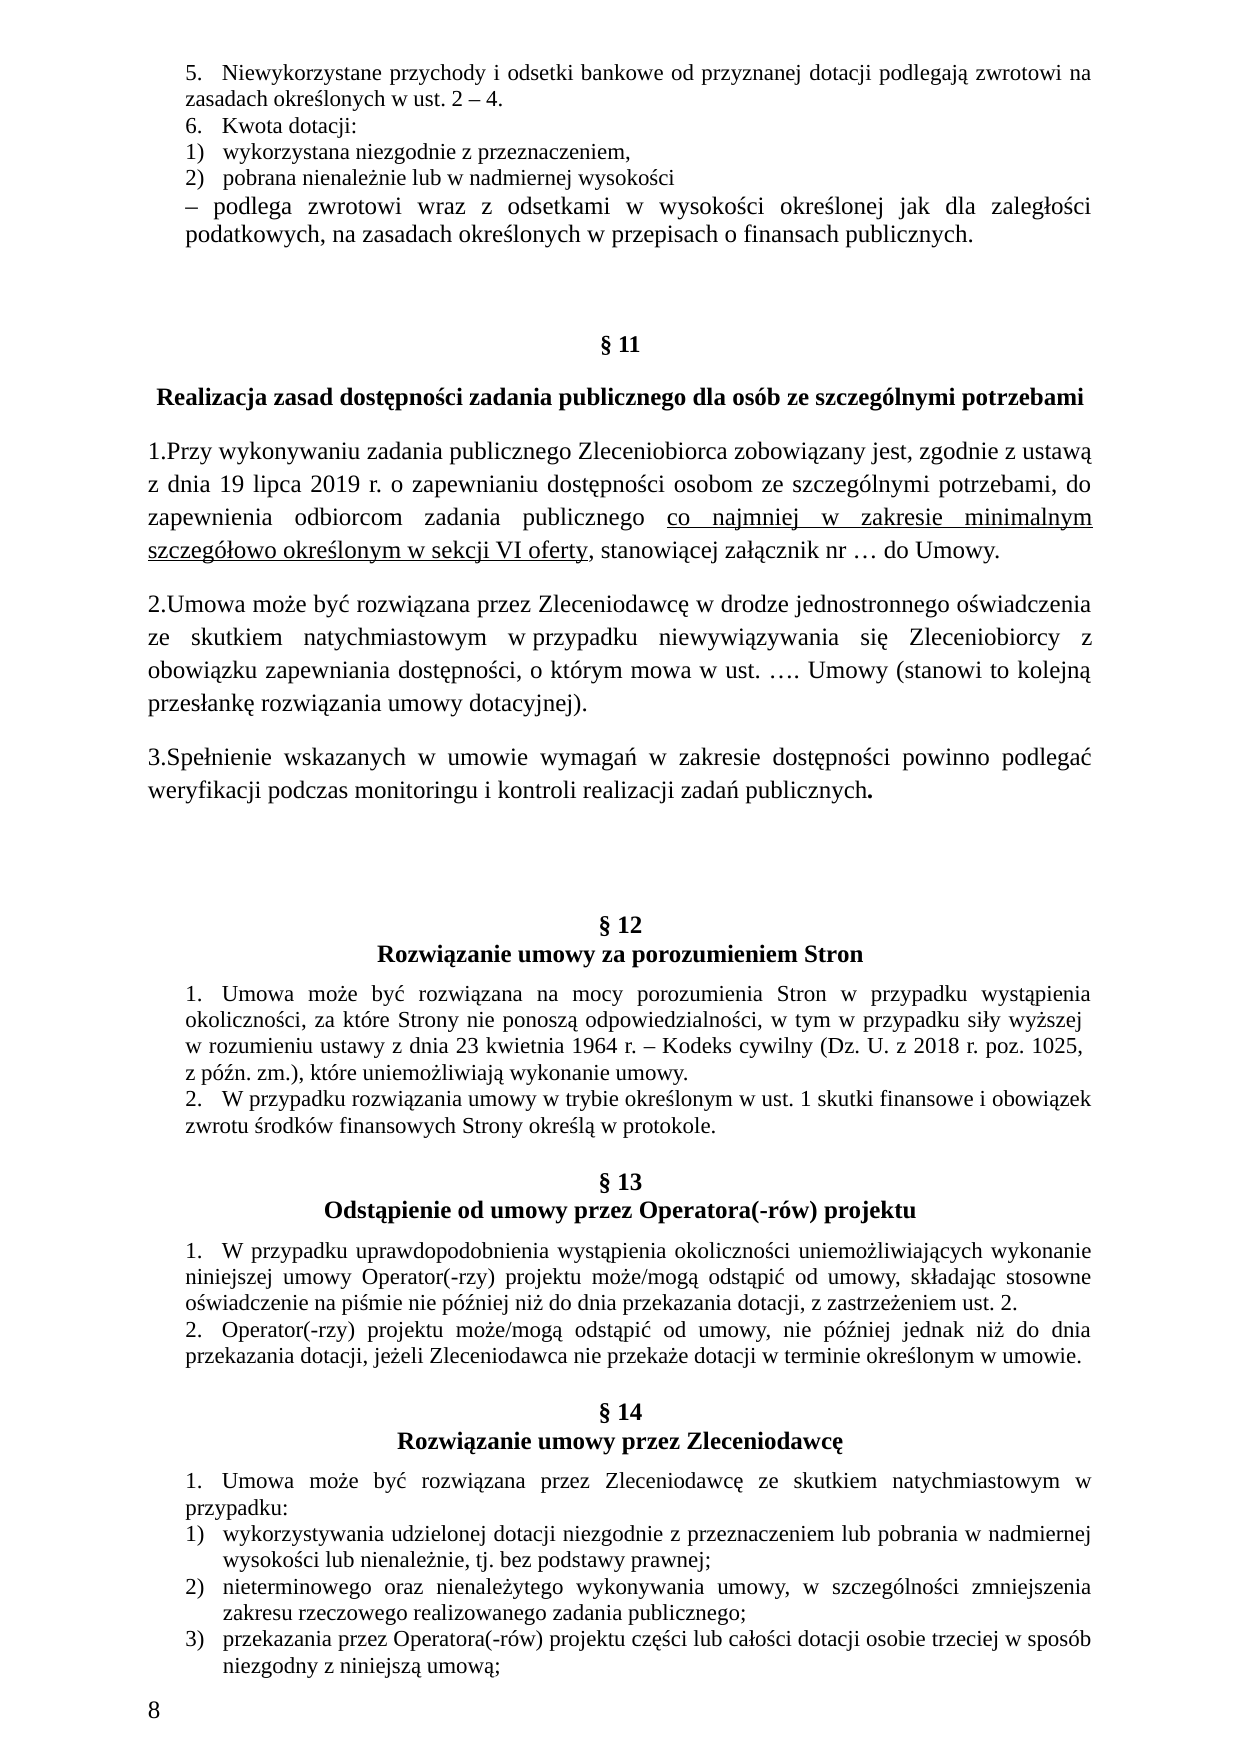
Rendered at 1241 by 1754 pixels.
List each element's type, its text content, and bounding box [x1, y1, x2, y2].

text – podlega zwrotowi wraz z odsetkami w wysokości określonej jak dla zaległości podatkowych, na zasadach określonych w przepisach o finansach publicznych. [185, 191, 1092, 248]
list Kwota dotacji: [185, 112, 1092, 138]
list Niewykorzystane przychody i odsetki bankowe od przyznanej dotacji podlegają zwrotowi na zasadach określonych w ust. 2 – 4. [185, 59, 1092, 112]
list Operator(-rzy) projektu może/mogą odstąpić od umowy, nie później jednak niż do dnia przekazania dotacji, jeżeli Zleceniodawca nie przekaże dotacji w terminie określonym w umowie. [185, 1316, 1092, 1368]
list W przypadku uprawdopodobnienia wystąpienia okoliczności uniemożliwiających wykonanie niniejszej umowy Operator(-rzy) projektu może/mogą odstąpić od umowy, składając stosowne oświadczenie na piśmie nie później niż do dnia przekazania dotacji, z zastrzeżeniem ust. 2. [185, 1237, 1092, 1316]
list nieterminowego oraz nienależytego wykonywania umowy, w szczególności zmniejszenia zakresu rzeczowego realizowanego zadania publicznego; [185, 1573, 1092, 1625]
text 3.Spełnienie wskazanych w umowie wymagań w zakresie dostępności powinno podlegać weryfikacji podczas monitoringu i kontroli realizacji zadań publicznych. [148, 742, 1092, 803]
text § 11 [148, 329, 1092, 357]
text Rozwiązanie umowy przez Zleceniodawcę [148, 1426, 1092, 1455]
list wykorzystywania udzielonej dotacji niezgodnie z przeznaczeniem lub pobrania w nadmiernej wysokości lub nienależnie, tj. bez podstawy prawnej; [185, 1520, 1092, 1573]
text 1.Przy wykonywaniu zadania publicznego Zleceniobiorca zobowiązany jest, zgodnie z ustawą z dnia 19 lipca 2019 r. o zapewnianiu dostępności osobom ze szczególnymi potrzebami, do zapewnienia odbiorcom zadania publicznego co najmniej w zakresie minimalnym szczegółowo określonym w sekcji VI oferty, stanowiącej załącznik nr … do Umowy. [148, 436, 1092, 564]
text Rozwiązanie umowy za porozumieniem Stron [148, 939, 1092, 967]
text 2.Umowa może być rozwiązana przez Zleceniodawcę w drodze jednostronnego oświadczenia ze skutkiem natychmiastowym w przypadku niewywiązywania się Zleceniobiorcy z obowiązku zapewniania dostępności, o którym mowa w ust. …. Umowy (stanowi to kolejną przesłankę rozwiązania umowy dotacyjnej). [148, 589, 1092, 717]
list pobrana nienależnie lub w nadmiernej wysokości [185, 164, 1092, 191]
list przekazania przez Operatora(-rów) projektu części lub całości dotacji osobie trzeciej w sposób niezgodny z niniejszą umową; [185, 1625, 1092, 1678]
list wykorzystana niezgodnie z przeznaczeniem, [185, 138, 1092, 164]
text § 13 [148, 1167, 1092, 1196]
list W przypadku rozwiązania umowy w trybie określonym w ust. 1 skutki finansowe i obowiązek zwrotu środków finansowych Strony określą w protokole. [185, 1085, 1092, 1138]
text § 12 [148, 910, 1092, 939]
text Odstąpienie od umowy przez Operatora(-rów) projektu [148, 1196, 1092, 1224]
text Realizacja zasad dostępności zadania publicznego dla osób ze szczególnymi potrzebami [148, 382, 1092, 411]
text § 14 [148, 1397, 1092, 1426]
list Umowa może być rozwiązana na mocy porozumienia Stron w przypadku wystąpienia okoliczności, za które Strony nie ponoszą odpowiedzialności, w tym w przypadku siły wyższej w rozumieniu ustawy z dnia 23 kwietnia 1964 r. – Kodeks cywilny (Dz. U. z 2018 r. poz. 1025, z późn. zm.), które uniemożliwiają wykonanie umowy. [185, 980, 1092, 1085]
list Umowa może być rozwiązana przez Zleceniodawcę ze skutkiem natychmiastowym w przypadku: [185, 1467, 1092, 1520]
